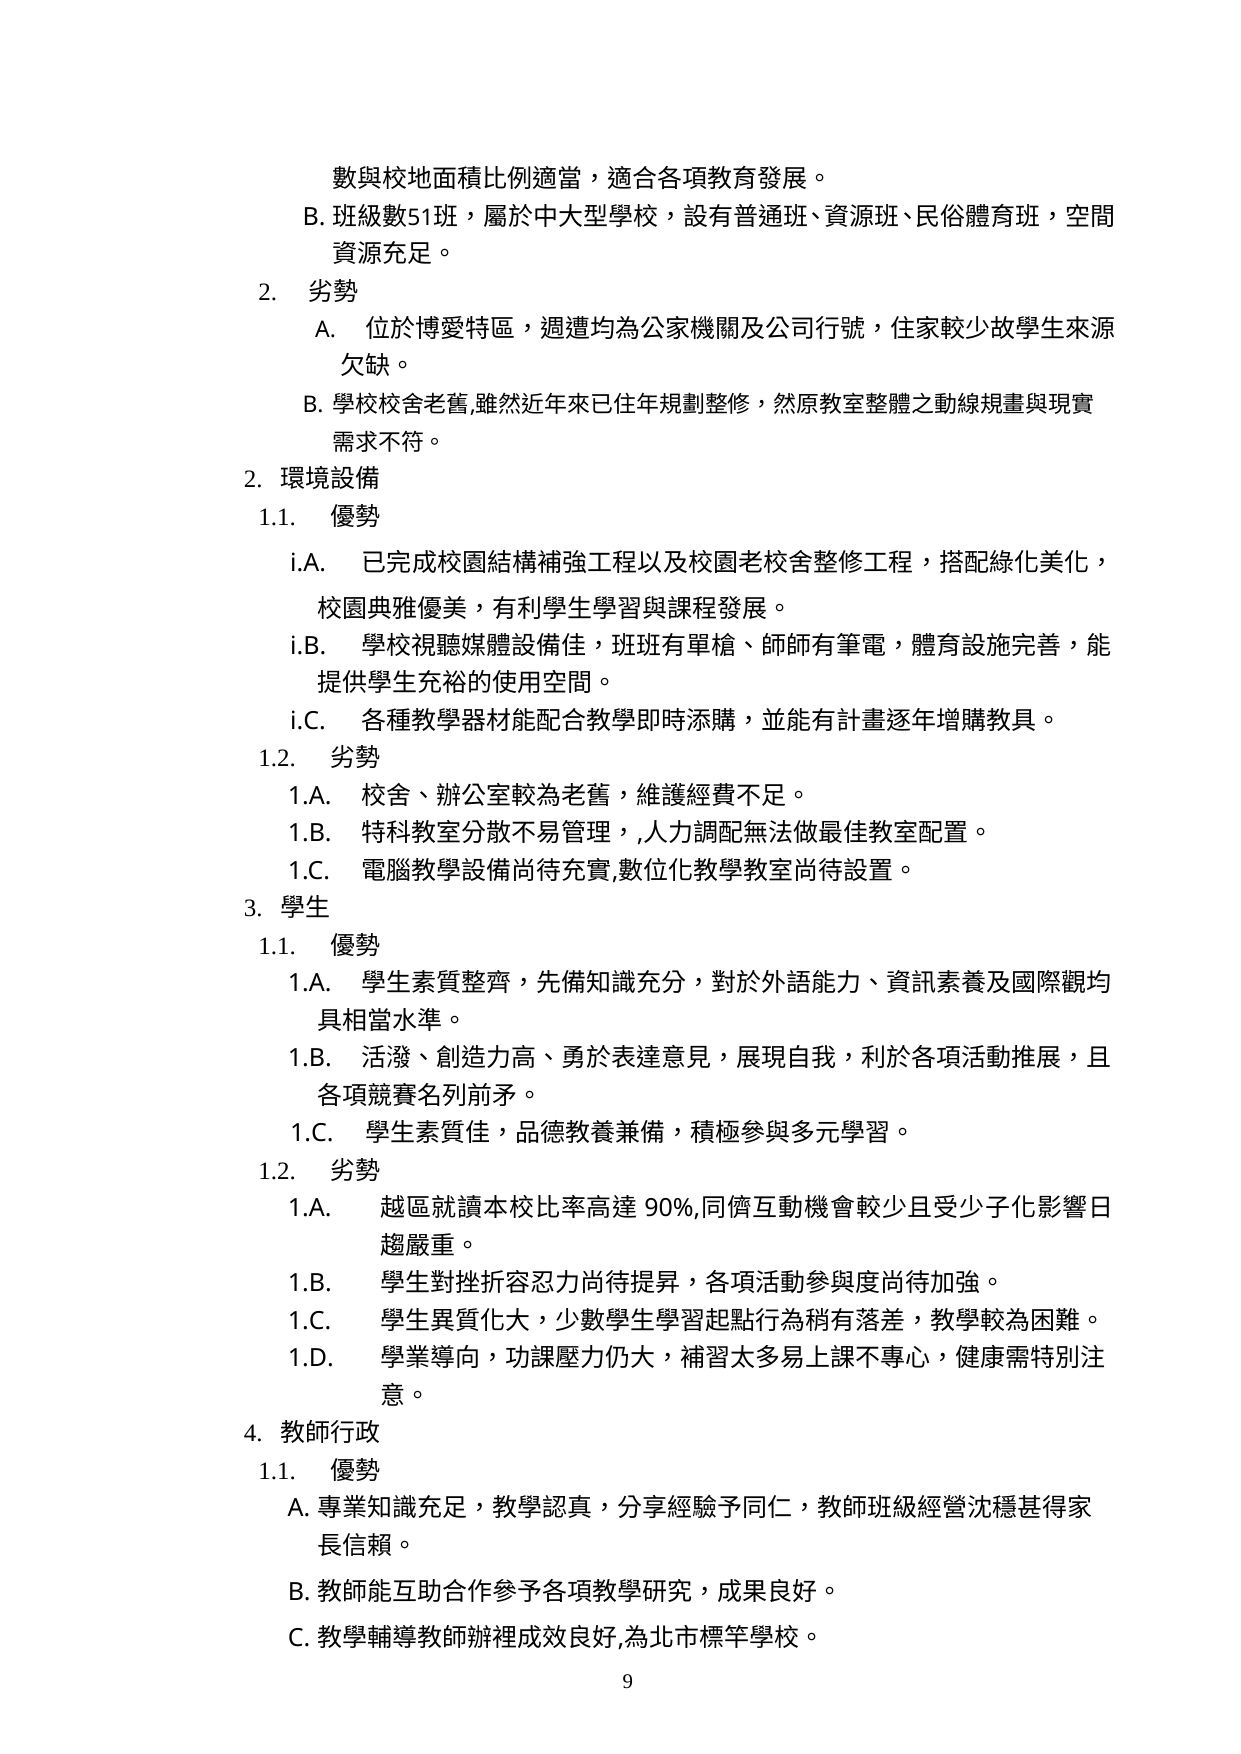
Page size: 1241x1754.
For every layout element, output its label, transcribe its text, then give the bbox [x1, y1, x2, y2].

list 校舍、辦公室較為老舊，維護經費不足。 [288, 774, 1115, 812]
list 專業知識充足，教學認真，分享經驗予同仁，教師班級經營沈穩甚得家長信賴。 [287, 1487, 1115, 1562]
list 劣勢 [258, 270, 1115, 308]
list 教師能互助合作參予各項教學研究，成果良好。 [288, 1562, 1115, 1608]
list 越區就讀本校比率高達90%,同儕互動機會較少且受少子化影響日趨嚴重。 [288, 1187, 1115, 1262]
list 位於博愛特區，週遭均為公家機關及公司行號，住家較少故學生來源欠缺。 [302, 308, 1115, 383]
list 環境設備 [243, 458, 1115, 495]
list 學生素質整齊，先備知識充分，對於外語能力、資訊素養及國際觀均具相當水準。 [288, 962, 1115, 1037]
list 特科教室分散不易管理，,人力調配無法做最佳教室配置。 [288, 812, 1115, 849]
list 電腦教學設備尚待充實,數位化教學教室尚待設置。 [288, 849, 1115, 887]
list 學生 [243, 887, 1115, 924]
list 教學輔導教師辦裡成效良好,為北市標竿學校。 [288, 1608, 1115, 1653]
list 學生異質化大，少數學生學習起點行為稍有落差，教學較為困難。 [288, 1299, 1115, 1337]
list 數與校地面積比例適當，適合各項教育發展。 [302, 158, 1115, 195]
list 教師行政 [243, 1412, 1115, 1449]
list 劣勢 [258, 737, 1115, 774]
list 學生素質佳，品德教養兼備，積極參與多元學習。 [288, 1112, 1115, 1149]
list 優勢 [258, 1449, 1115, 1487]
list 學校校舍老舊,雖然近年來已住年規劃整修，然原教室整體之動線規畫與現實需求不符。 [302, 383, 1115, 458]
list 學業導向，功課壓力仍大，補習太多易上課不專心，健康需特別注意。 [288, 1337, 1115, 1412]
list 已完成校園結構補強工程以及校園老校舍整修工程，搭配綠化美化，校園典雅優美，有利學生學習與課程發展。 [290, 533, 1115, 624]
list 優勢 [258, 924, 1115, 962]
list 各種教學器材能配合教學即時添購，並能有計畫逐年增購教具。 [290, 699, 1115, 737]
list 活潑、創造力高、勇於表達意見，展現自我，利於各項活動推展，且各項競賽名列前矛。 [288, 1037, 1115, 1112]
list 優勢 [258, 495, 1115, 533]
list 學校視聽媒體設備佳，班班有單槍、師師有筆電，體育設施完善，能提供學生充裕的使用空間。 [290, 624, 1115, 699]
list 班級數51班，屬於中大型學校，設有普通班、資源班、民俗體育班，空間資源充足。 [302, 195, 1115, 270]
list 劣勢 [258, 1149, 1115, 1187]
list 學生對挫折容忍力尚待提昇，各項活動參與度尚待加強。 [288, 1262, 1115, 1299]
